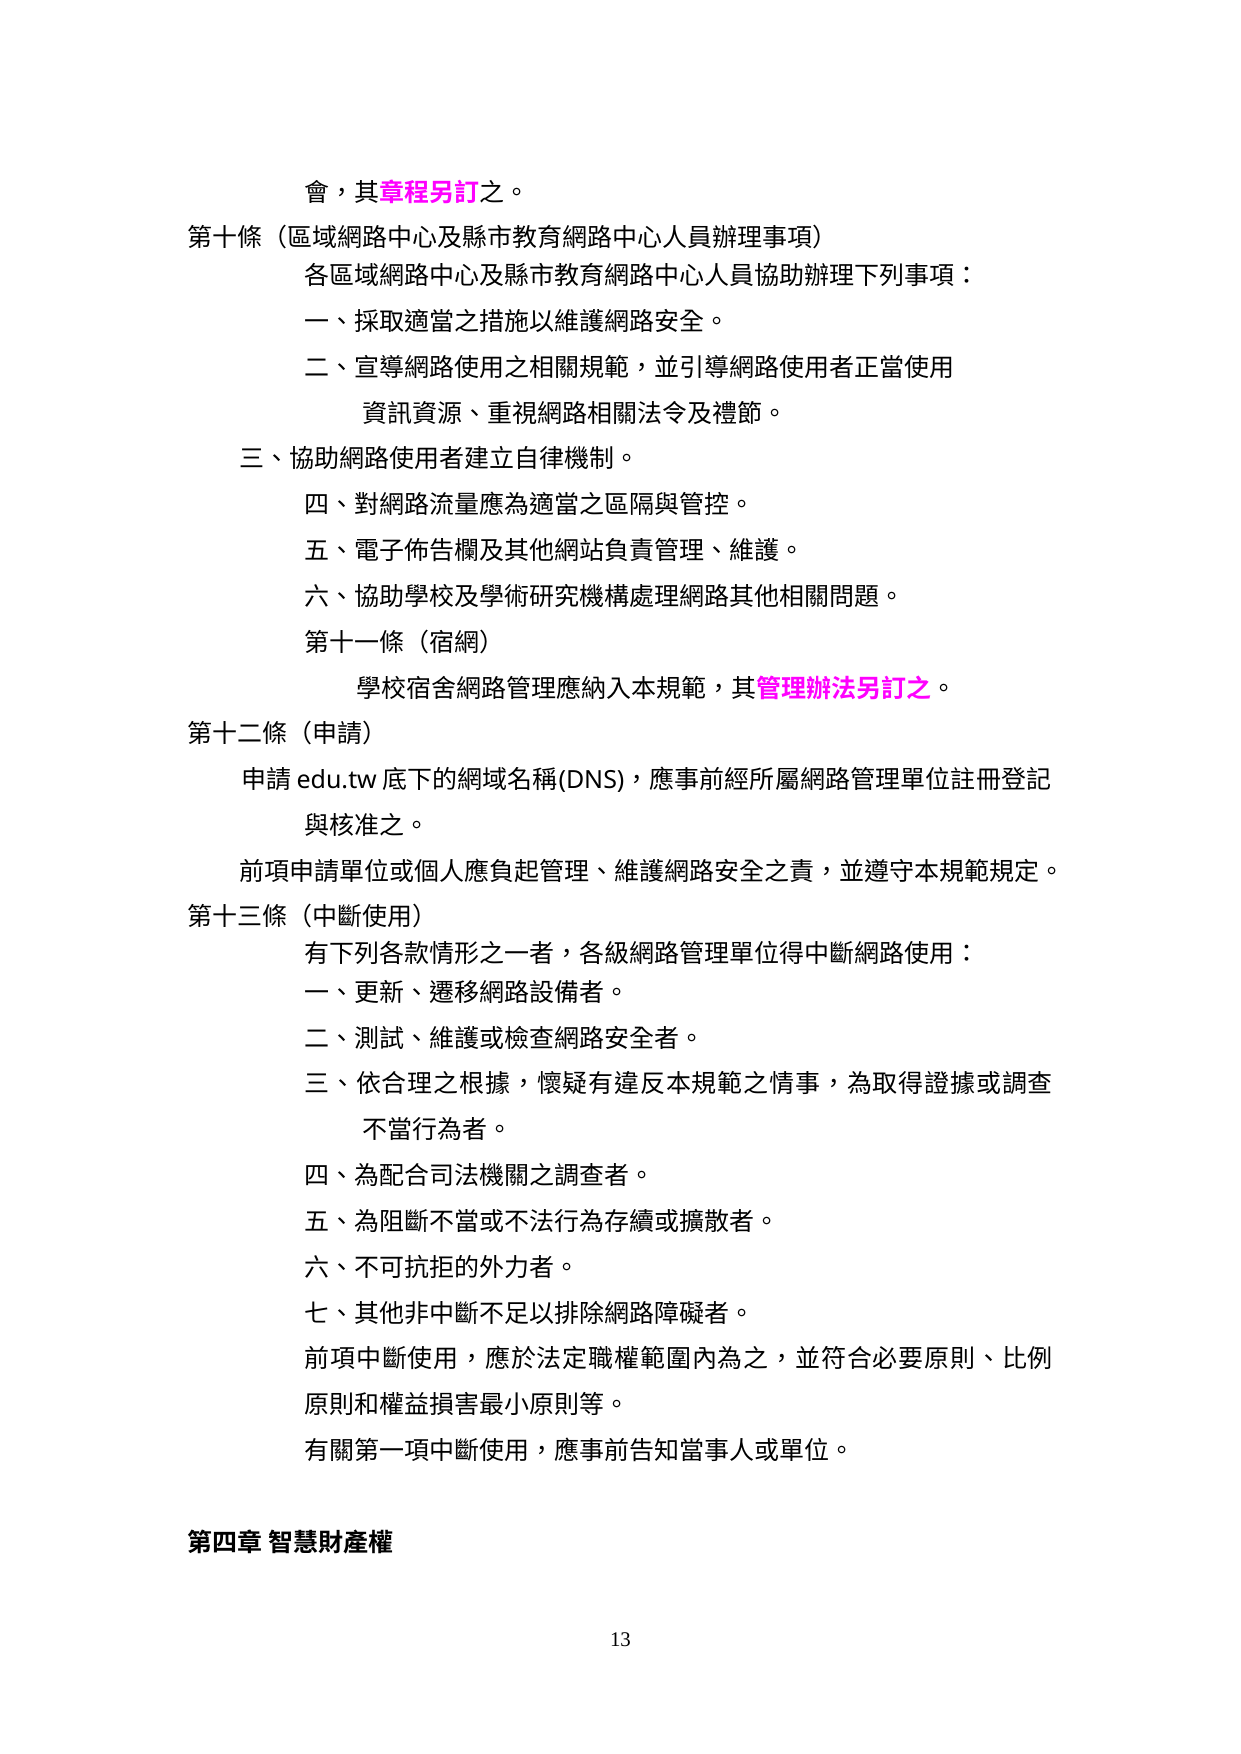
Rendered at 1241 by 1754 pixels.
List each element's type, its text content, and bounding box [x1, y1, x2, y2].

text 第四章 智慧財產權 [187, 1514, 1053, 1560]
text 六、不可抗拒的外力者。 [187, 1239, 1053, 1285]
text 六、協助學校及學術研究機構處理網路其他相關問題。 [304, 569, 1053, 614]
text 第十一條（宿網） [304, 614, 1053, 660]
text 有關第一項中斷使用，應事前告知當事人或單位。 [304, 1423, 1053, 1469]
text 各區域網路中心及縣市教育網路中心人員協助辦理下列事項： [300, 248, 1053, 294]
text 學校宿舍網路管理應納入本規範，其管理辦法另訂之。 [304, 660, 1053, 706]
text 五、為阻斷不當或不法行為存續或擴散者。 [187, 1194, 1053, 1239]
text 七、其他非中斷不足以排除網路障礙者。 [187, 1285, 1053, 1331]
text 三、依合理之根據，懷疑有違反本規範之情事，為取得證據或調查不當行為者。 [304, 1056, 1053, 1148]
text 二、宣導網路使用之相關規範，並引導網路使用者正當使用 [304, 339, 1053, 385]
text 一、更新、遷移網路設備者。 [187, 964, 1053, 1010]
text 前項申請單位或個人應負起管理、維護網路安全之責，並遵守本規範規定。 [187, 844, 1053, 889]
text 有下列各款情形之一者，各級網路管理單位得中斷網路使用： [304, 927, 1053, 964]
text 五、電子佈告欄及其他網站負責管理、維護。 [304, 523, 1053, 569]
text 一、採取適當之措施以維護網路安全。 [187, 294, 1053, 339]
text 三、協助網路使用者建立自律機制。 [187, 431, 1053, 477]
text 會，其章程另訂之。 [304, 164, 1053, 210]
text 第十條（區域網路中心及縣市教育網路中心人員辦理事項） [187, 210, 1053, 248]
text 資訊資源、重視網路相關法令及禮節。 [363, 385, 1053, 431]
text 前項中斷使用，應於法定職權範圍內為之，並符合必要原則、比例原則和權益損害最小原則等。 [304, 1331, 1053, 1423]
text 四、為配合司法機關之調查者。 [187, 1148, 1053, 1194]
text 申請edu.tw底下的網域名稱(DNS)，應事前經所屬網路管理單位註冊登記與核准之。 [187, 752, 1053, 844]
text 二、測試、維護或檢查網路安全者。 [187, 1010, 1053, 1056]
text 第十三條（中斷使用） [187, 889, 1053, 927]
text 第十二條（申請） [187, 706, 1053, 752]
text 四、對網路流量應為適當之區隔與管控。 [187, 477, 1053, 523]
